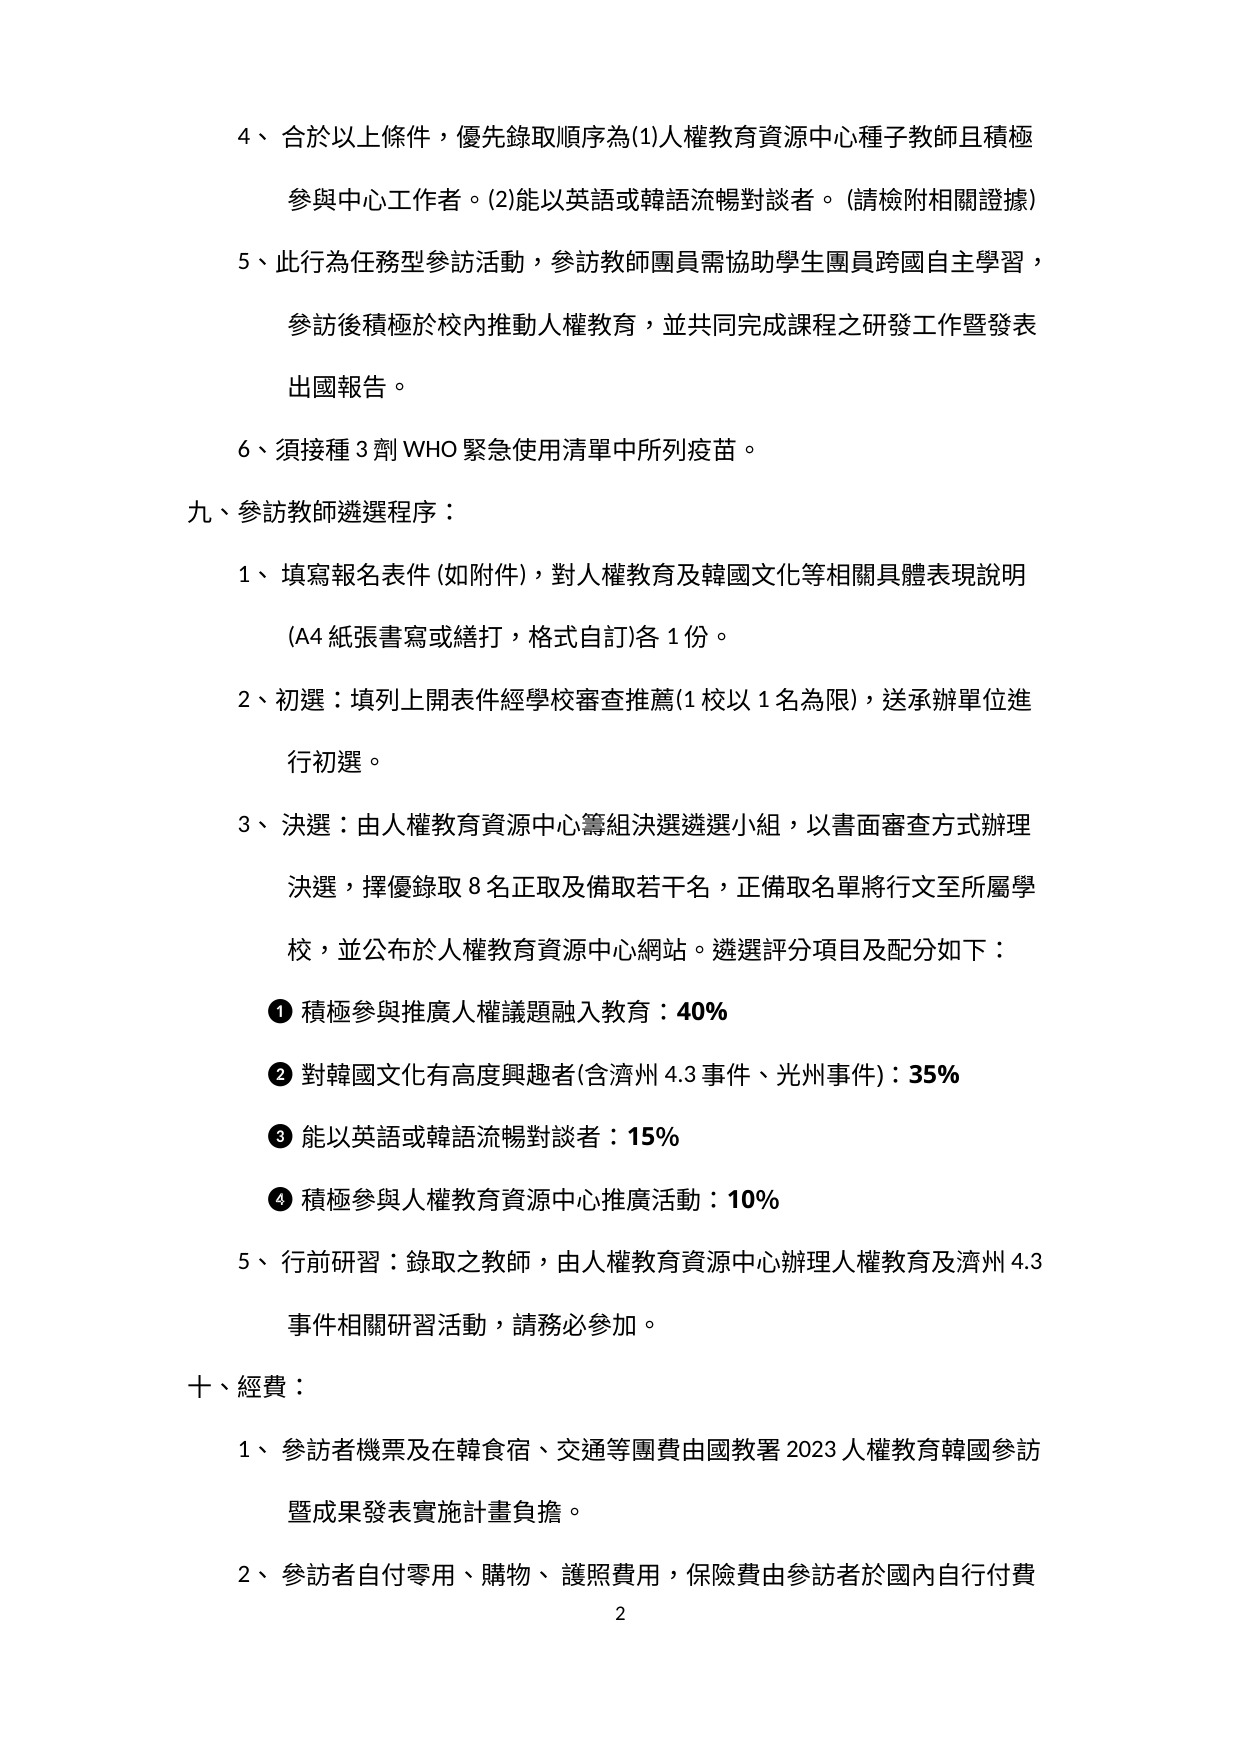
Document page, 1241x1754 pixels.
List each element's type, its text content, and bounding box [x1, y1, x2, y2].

text ❶積極參與推廣人權議題融入教育：40% [237, 969, 1053, 1032]
text 3、 決選：由人權教育資源中心籌組決選遴選小組，以書面審查方式辦理決選，擇優錄取 8 名正取及備取若干名，正備取名單將行文至所屬學校，並公布於人權教育資源中心網站。遴選評分項目及配分如下： [237, 782, 1053, 969]
text 5、此行為任務型參訪活動，參訪教師團員需協助學生團員跨國自主學習，參訪後積極於校內推動人權教育，並共同完成課程之研發工作暨發表出國報告。 [237, 219, 1053, 407]
text 九、參訪教師遴選程序： [187, 469, 1053, 532]
text 十、經費： [187, 1344, 1053, 1407]
text 1、 填寫報名表件 (如附件)，對人權教育及韓國文化等相關具體表現說明(A4 紙張書寫或繕打，格式自訂)各 1 份。 [237, 532, 1053, 657]
text 4、 合於以上條件，優先錄取順序為(1)人權教育資源中心種子教師且積極參與中心工作者。(2)能以英語或韓語流暢對談者。 (請檢附相關證據) [237, 94, 1053, 219]
text ❹積極參與人權教育資源中心推廣活動：10％ [237, 1157, 1053, 1219]
text 5、 行前研習：錄取之教師，由人權教育資源中心辦理人權教育及濟州4.3事件相關研習活動，請務必參加。 [237, 1219, 1053, 1344]
text ❸能以英語或韓語流暢對談者：15％ [237, 1094, 1053, 1157]
text 6、須接種3劑WHO緊急使用清單中所列疫苗。 [237, 407, 1053, 469]
text ❷對韓國文化有高度興趣者(含濟州4.3事件、光州事件)：35% [237, 1032, 1053, 1094]
text 2、初選：填列上開表件經學校審查推薦(1 校以 1 名為限)，送承辦單位進行初選。 [237, 657, 1053, 782]
text 2、 參訪者自付零用、購物、 護照費用，保險費由參訪者於國內自行付費 [237, 1532, 1053, 1594]
text 1、 參訪者機票及在韓食宿、交通等團費由國教署2023人權教育韓國參訪暨成果發表實施計畫負擔。 [237, 1407, 1053, 1532]
